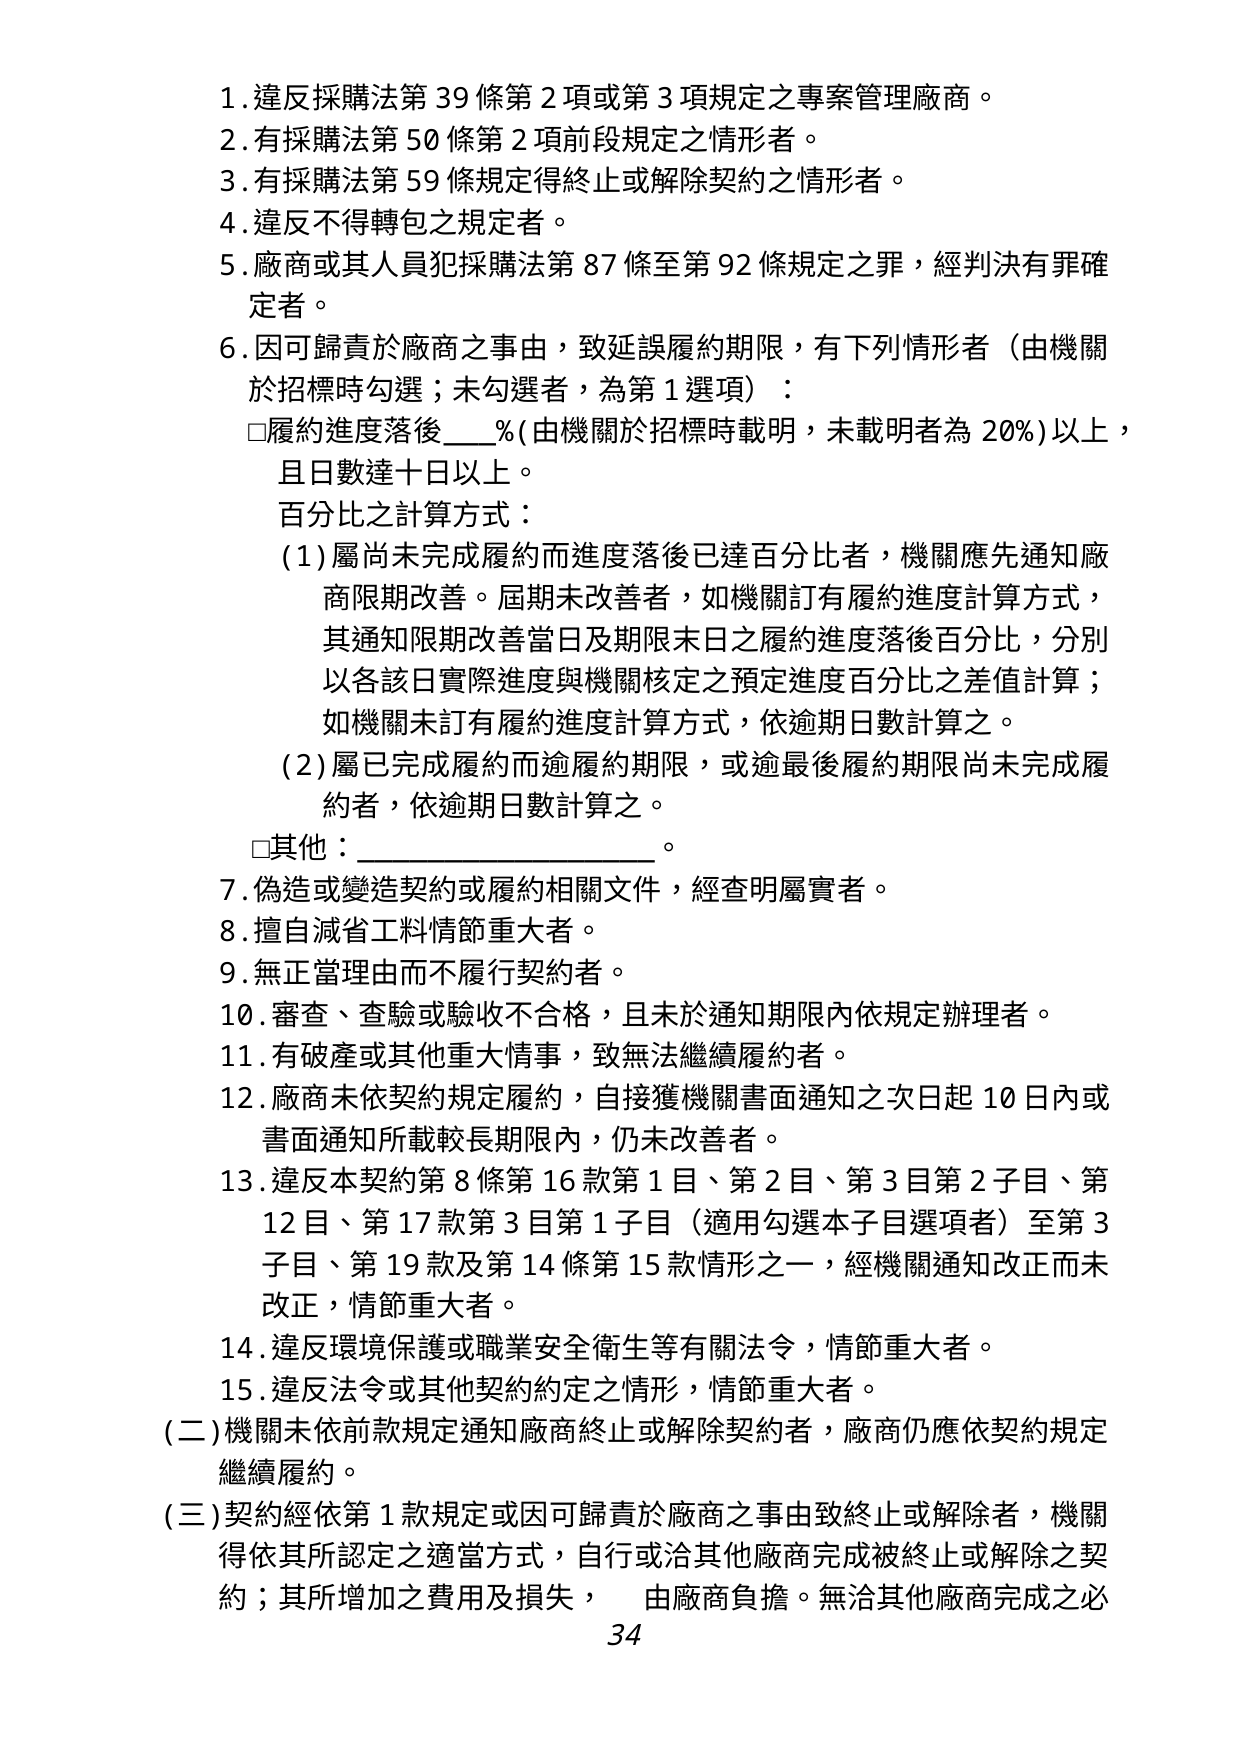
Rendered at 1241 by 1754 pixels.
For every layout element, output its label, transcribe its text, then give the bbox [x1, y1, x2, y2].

text (二)機關未依前款規定通知廠商終止或解除契約者，廠商仍應依契約規定繼續履約。 [159, 1408, 1110, 1492]
text 8.擅自減省工料情節重大者。 [218, 908, 1110, 950]
text (2)屬已完成履約而逾履約期限，或逾最後履約期限尚未完成履約者，依逾期日數計算之。 [277, 742, 1110, 825]
text 13.違反本契約第8條第16款第1目、第2目、第3目第2子目、第12目、第17款第3目第1子目（適用勾選本子目選項者）至第3子目、第19款及第14條第15款情形之一，經機關通知改正而未改正，情節重大者。 [218, 1158, 1110, 1325]
text 10.審查、查驗或驗收不合格，且未於通知期限內依規定辦理者。 [218, 992, 1110, 1033]
text 12.廠商未依契約規定履約，自接獲機關書面通知之次日起10日內或書面通知所載較長期限內，仍未改善者。 [218, 1075, 1110, 1158]
text 6.因可歸責於廠商之事由，致延誤履約期限，有下列情形者（由機關於招標時勾選；未勾選者，為第1選項）： [218, 325, 1110, 408]
text 1.違反採購法第39條第2項或第3項規定之專案管理廠商。 [218, 75, 1110, 117]
text 9.無正當理由而不履行契約者。 [218, 950, 1110, 992]
text □其他：_________________。 [252, 825, 1110, 867]
text 百分比之計算方式： [277, 492, 1110, 533]
text 5.廠商或其人員犯採購法第87條至第92條規定之罪，經判決有罪確定者。 [218, 242, 1110, 325]
text (三)契約經依第1款規定或因可歸責於廠商之事由致終止或解除者，機關得依其所認定之適當方式，自行或洽其他廠商完成被終止或解除之契約；其所增加之費用及損失，由廠商負擔。無洽其他廠商完成之必 [159, 1492, 1110, 1617]
text (1)屬尚未完成履約而進度落後已達百分比者，機關應先通知廠商限期改善。屆期未改善者，如機關訂有履約進度計算方式，其通知限期改善當日及期限末日之履約進度落後百分比，分別以各該日實際進度與機關核定之預定進度百分比之差值計算；如機關未訂有履約進度計算方式，依逾期日數計算之。 [277, 533, 1110, 742]
text 15.違反法令或其他契約約定之情形，情節重大者。 [218, 1367, 1110, 1408]
text 2.有採購法第50條第2項前段規定之情形者。 [218, 117, 1110, 158]
text □履約進度落後___%(由機關於招標時載明，未載明者為20%)以上，且日數達十日以上。 [248, 408, 1110, 492]
text 11.有破產或其他重大情事，致無法繼續履約者。 [218, 1033, 1110, 1075]
text 4.違反不得轉包之規定者。 [218, 200, 1110, 242]
text 7.偽造或變造契約或履約相關文件，經查明屬實者。 [218, 867, 1110, 908]
text 3.有採購法第59條規定得終止或解除契約之情形者。 [218, 158, 1110, 200]
text 14.違反環境保護或職業安全衛生等有關法令，情節重大者。 [218, 1325, 1110, 1367]
